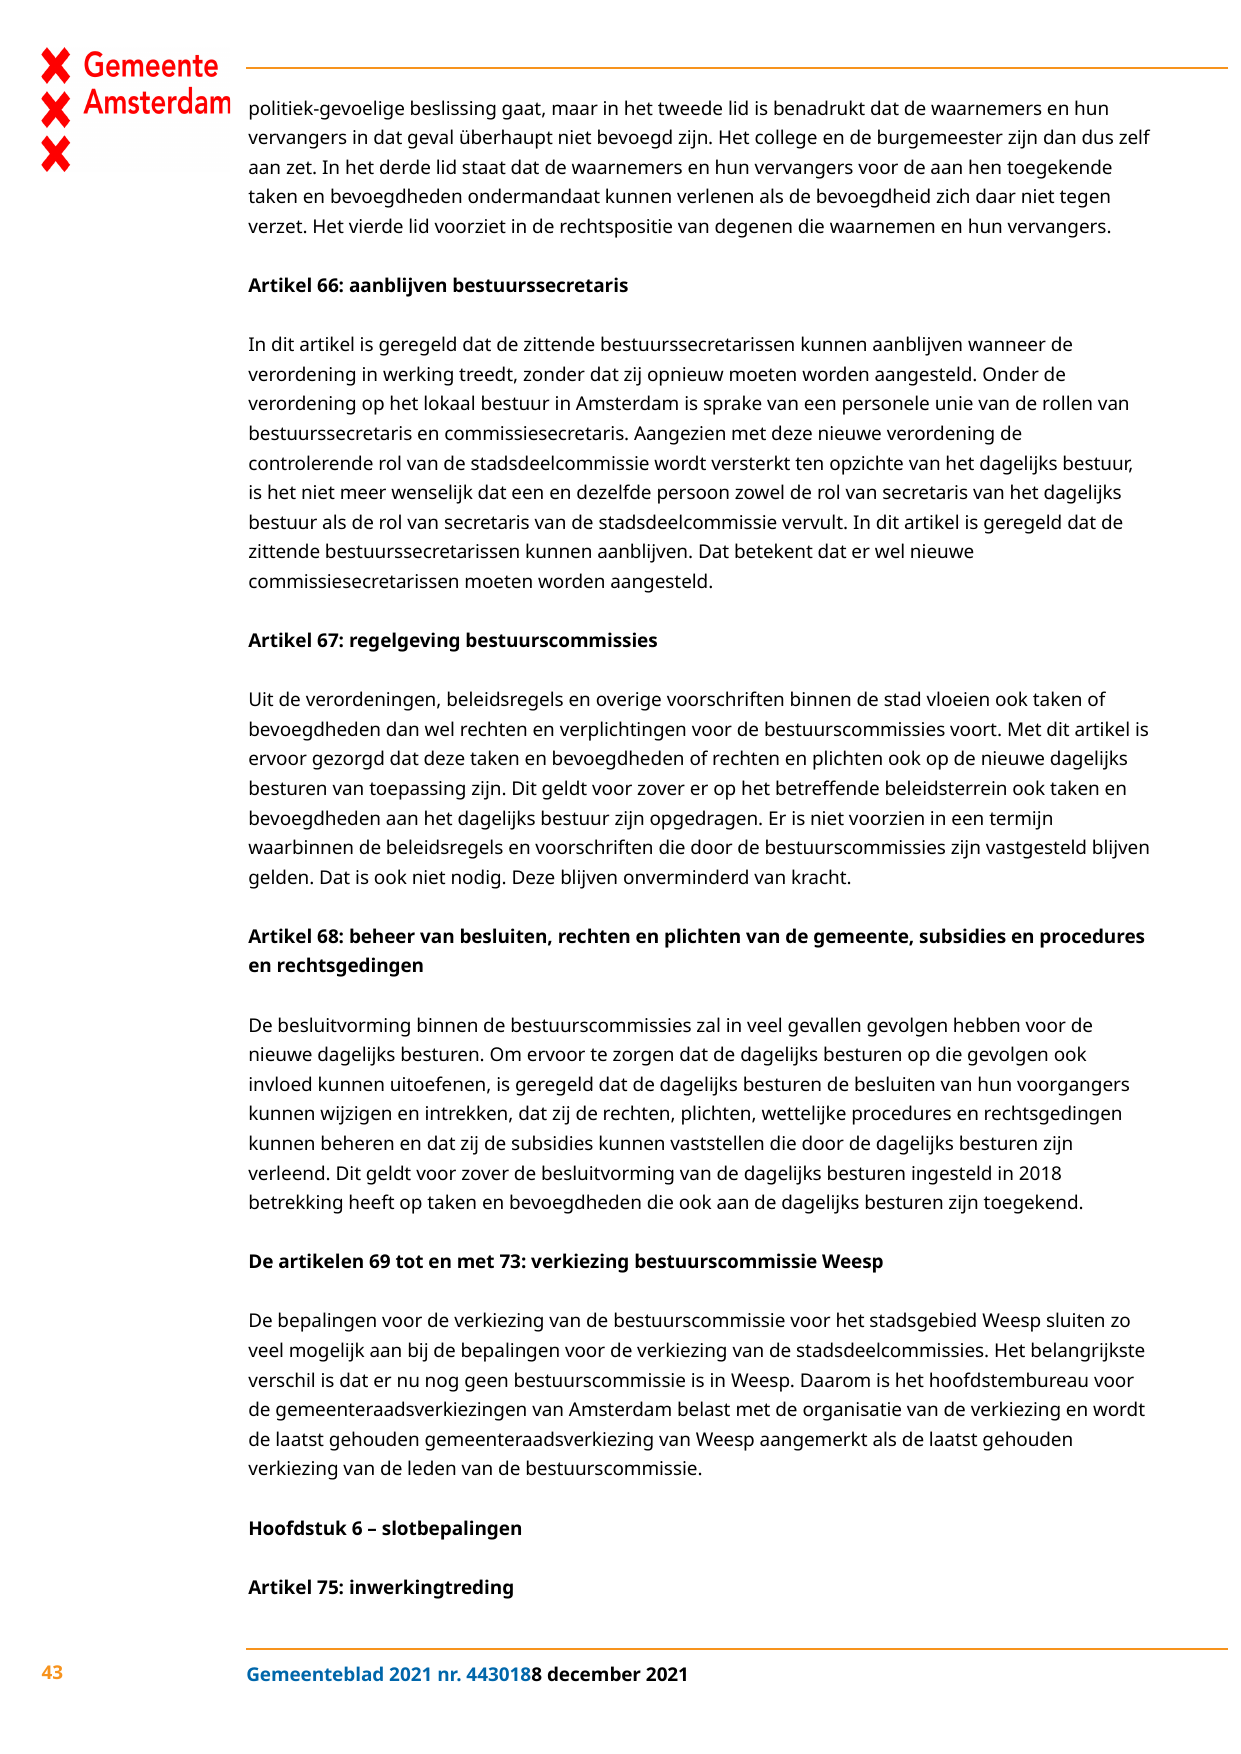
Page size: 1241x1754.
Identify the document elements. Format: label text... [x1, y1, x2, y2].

text Artikel 68: beheer van besluiten, rechten en plichten van de gemeente, subsidies en procedures en rechtsgedingen [248, 923, 1152, 978]
text politiek-gevoelige beslissing gaat, maar in het tweede lid is benadrukt dat de waarnemers en hun vervangers in dat geval überhaupt niet bevoegd zijn. Het college en de burgemeester zijn dan dus zelf aan zet. In het derde lid staat dat de waarnemers en hun vervangers voor de aan hen toegekende taken en bevoegdheden ondermandaat kunnen verlenen als de bevoegdheid zich daar niet tegen verzet. Het vierde lid voorziet in de rechtspositie van degenen die waarnemen en hun vervangers. [248, 95, 1152, 239]
text De bepalingen voor de verkiezing van de bestuurscommissie voor het stadsgebied Weesp sluiten zo veel mogelijk aan bij de bepalingen voor de verkiezing van de stadsdeelcommissies. Het belangrijkste verschil is dat er nu nog geen bestuurscommissie is in Weesp. Daarom is het hoofdstembureau voor de gemeenteraadsverkiezingen van Amsterdam belast met de organisatie van de verkiezing en wordt de laatst gehouden gemeenteraadsverkiezing van Weesp aangemerkt als de laatst gehouden verkiezing van de leden van de bestuurscommissie. [248, 1308, 1152, 1481]
text Artikel 75: inwerkingtreding [248, 1574, 1152, 1600]
text Artikel 67: regelgeving bestuurscommissies [248, 627, 1152, 653]
text In dit artikel is geregeld dat de zittende bestuurssecretarissen kunnen aanblijven wanneer de verordening in werking treedt, zonder dat zij opnieuw moeten worden aangesteld. Onder de verordening op het lokaal bestuur in Amsterdam is sprake van een personele unie van de rollen van bestuurssecretaris en commissiesecretaris. Aangezien met deze nieuwe verordening de controlerende rol van de stadsdeelcommissie wordt versterkt ten opzichte van het dagelijks bestuur, is het niet meer wenselijk dat een en dezelfde persoon zowel de rol van secretaris van het dagelijks bestuur als de rol van secretaris van de stadsdeelcommissie vervult. In dit artikel is geregeld dat de zittende bestuurssecretarissen kunnen aanblijven. Dat betekent dat er wel nieuwe commissiesecretarissen moeten worden aangesteld. [248, 331, 1152, 594]
text Artikel 66: aanblijven bestuurssecretaris [248, 272, 1152, 298]
text De artikelen 69 tot en met 73: verkiezing bestuurscommissie Weesp [248, 1248, 1152, 1274]
text Uit de verordeningen, beleidsregels en overige voorschriften binnen de stad vloeien ook taken of bevoegdheden dan wel rechten en verplichtingen voor de bestuurscommissies voort. Met dit artikel is ervoor gezorgd dat deze taken en bevoegdheden of rechten en plichten ook op de nieuwe dagelijks besturen van toepassing zijn. Dit geldt voor zover er op het betreffende beleidsterrein ook taken en bevoegdheden aan het dagelijks bestuur zijn opgedragen. Er is niet voorzien in een termijn waarbinnen de beleidsregels en voorschriften die door de bestuurscommissies zijn vastgesteld blijven gelden. Dat is ook niet nodig. Deze blijven onverminderd van kracht. [248, 686, 1152, 890]
picture [41, 47, 231, 172]
text De besluitvorming binnen de bestuurscommissies zal in veel gevallen gevolgen hebben voor de nieuwe dagelijks besturen. Om ervoor te zorgen dat de dagelijks besturen op die gevolgen ook invloed kunnen uitoefenen, is geregeld dat de dagelijks besturen de besluiten van hun voorgangers kunnen wijzigen en intrekken, dat zij de rechten, plichten, wettelijke procedures en rechtsgedingen kunnen beheren en dat zij de subsidies kunnen vaststellen die door de dagelijks besturen zijn verleend. Dit geldt voor zover de besluitvorming van de dagelijks besturen ingesteld in 2018 betrekking heeft op taken en bevoegdheden die ook aan de dagelijks besturen zijn toegekend. [248, 1012, 1152, 1215]
text Hoofdstuk 6 – slotbepalingen [248, 1515, 1152, 1541]
